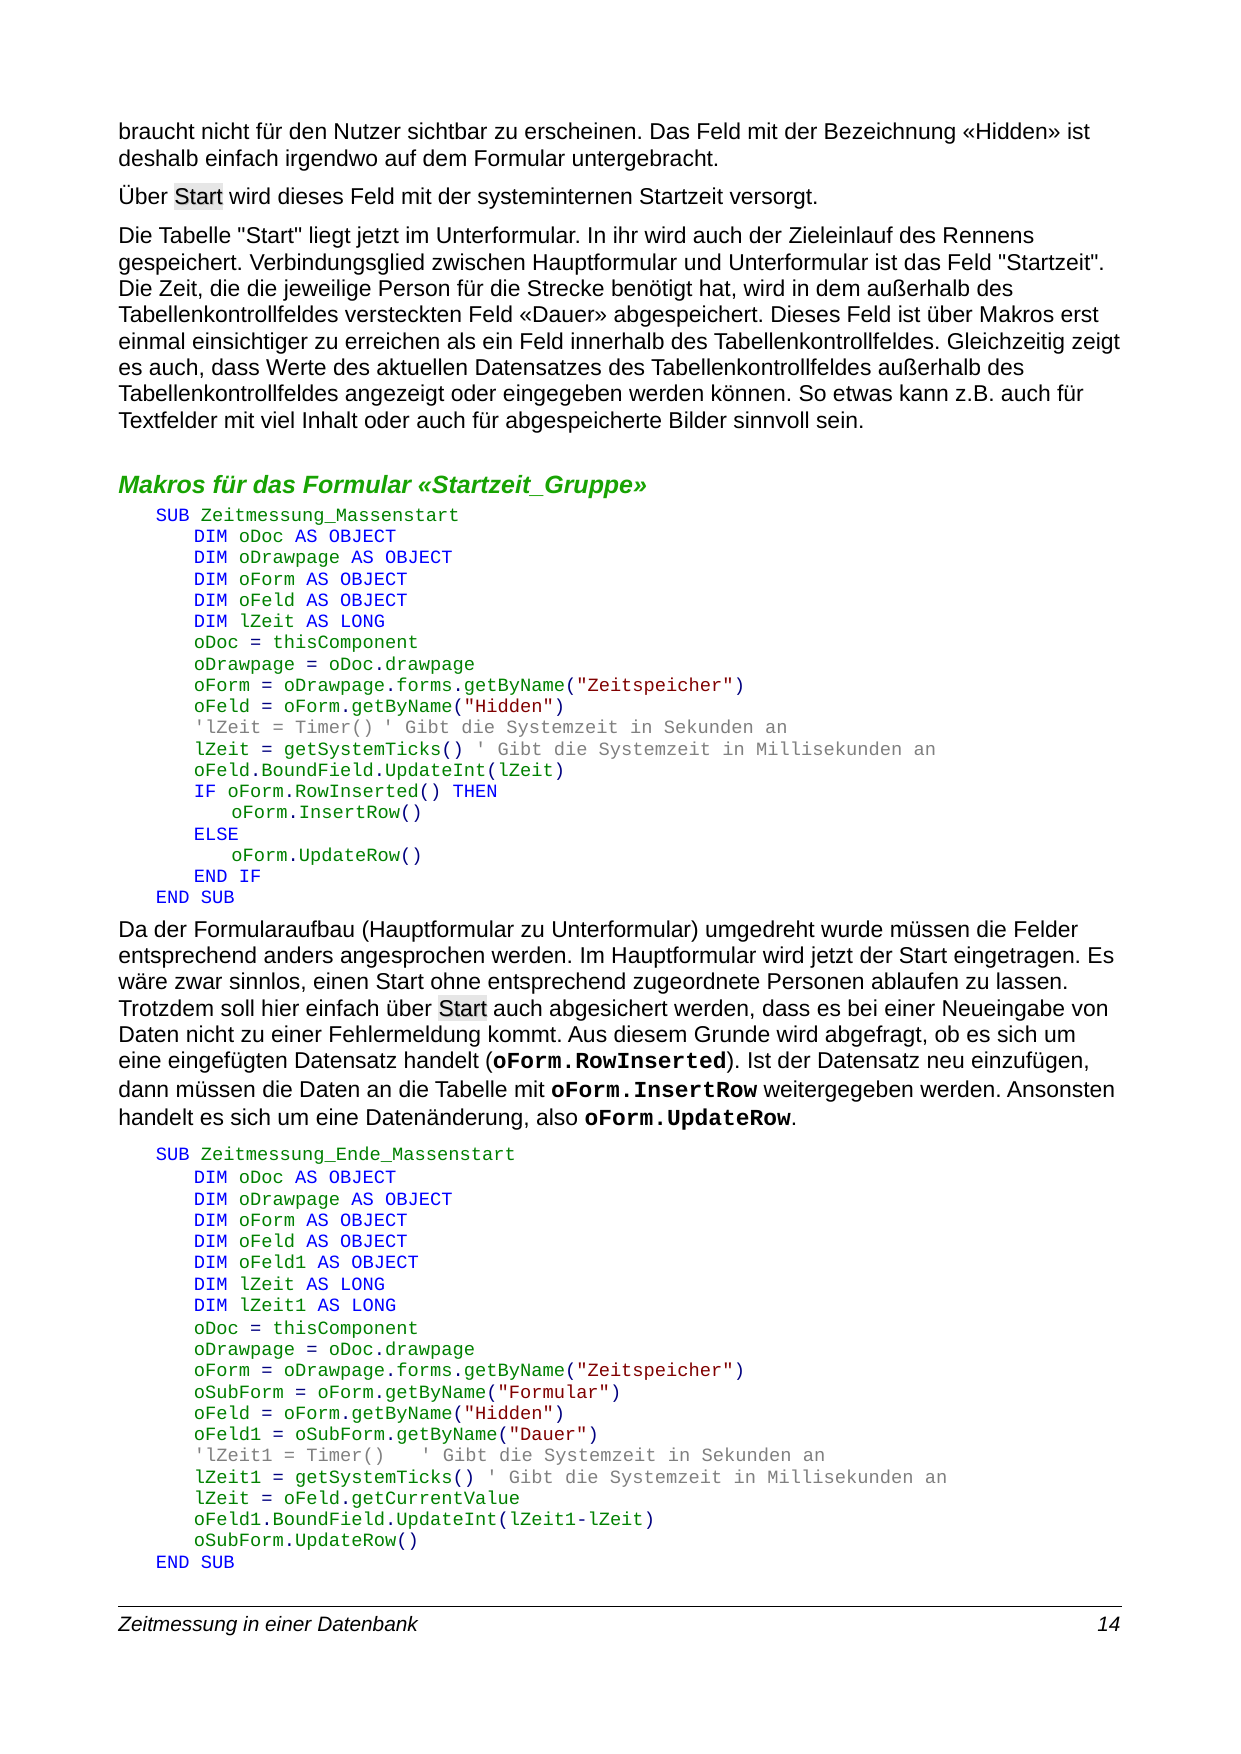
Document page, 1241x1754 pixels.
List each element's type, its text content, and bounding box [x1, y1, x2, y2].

text SUB Zeitmessung_Ende_Massenstart [156, 1145, 1122, 1166]
text DIM oFeld AS OBJECT [156, 1232, 1122, 1253]
text DIM oForm AS OBJECT [156, 1211, 1122, 1232]
text IF oForm.RowInserted() THEN [156, 782, 1122, 803]
text oSubForm = oForm.getByName("Formular") [156, 1382, 1122, 1404]
text DIM oDoc AS OBJECT [156, 1166, 1122, 1189]
text oForm.InsertRow() [156, 803, 1122, 824]
text DIM oFeld1 AS OBJECT [156, 1253, 1122, 1274]
text oForm = oDrawpage.forms.getByName("Zeitspeicher") [156, 676, 1122, 697]
text oDrawpage = oDoc.drawpage [156, 1340, 1122, 1361]
text oDoc = thisComponent [156, 1317, 1122, 1340]
text END SUB [156, 1552, 1122, 1574]
text DIM oDrawpage AS OBJECT [156, 548, 1122, 569]
text Da der Formularaufbau (Hauptformular zu Unterformular) umgedreht wurde müssen die Felder entsprechend anders angesprochen werden. Im Hauptformular wird jetzt der Start eingetragen. Es wäre zwar sinnlos, einen Start ohne entsprechend zugeordnete Personen ablaufen zu lassen. Trotzdem soll hier einfach über Start auch abgesichert werden, dass es bei einer Neueingabe von Daten nicht zu einer Fehlermeldung kommt. Aus diesem Grunde wird abgefragt, ob es sich um eine eingefügten Datensatz handelt (oForm.RowInserted). Ist der Datensatz neu einzufügen, dann müssen die Daten an die Tabelle mit oForm.InsertRow weitergegeben werden. Ansonsten handelt es sich um eine Datenänderung, also oForm.UpdateRow. [118, 916, 1122, 1132]
text lZeit = getSystemTicks() ' Gibt die Systemzeit in Millisekunden an [156, 739, 1122, 761]
text Über Start wird dieses Feld mit der systeminternen Startzeit versorgt. [118, 183, 174, 210]
text DIM lZeit AS LONG [156, 1274, 1122, 1296]
text oForm.UpdateRow() [156, 846, 1122, 867]
text END IF [156, 867, 1122, 888]
text braucht nicht für den Nutzer sichtbar zu erscheinen. Das Feld mit der Bezeichnung «Hidden» ist deshalb einfach irgendwo auf dem Formular untergebracht. [118, 118, 1122, 171]
text oSubForm.UpdateRow() [156, 1531, 1122, 1552]
text lZeit = oFeld.getCurrentValue [156, 1489, 1122, 1510]
text oDrawpage = oDoc.drawpage [156, 654, 1122, 676]
text Über Start wird dieses Feld mit der systeminternen Startzeit versorgt. [223, 183, 1122, 210]
subtitle Makros für das Formular «Startzeit_Gruppe» [118, 471, 1122, 499]
text DIM lZeit AS LONG [156, 612, 1122, 633]
text lZeit1 = getSystemTicks() ' Gibt die Systemzeit in Millisekunden an [156, 1467, 1122, 1489]
text DIM oDrawpage AS OBJECT [156, 1189, 1122, 1211]
text ELSE [156, 824, 1122, 846]
text DIM lZeit1 AS LONG [156, 1296, 1122, 1317]
text 'lZeit1 = Timer() ' Gibt die Systemzeit in Sekunden an [156, 1446, 1122, 1467]
text Die Tabelle "Start" liegt jetzt im Unterformular. In ihr wird auch der Zieleinlauf des Rennens gespeichert. Verbindungsglied zwischen Hauptformular und Unterformular ist das Feld "Startzeit". Die Zeit, die die jeweilige Person für die Strecke benötigt hat, wird in dem außerhalb des Tabellenkontrollfeldes versteckten Feld «Dauer» abgespeichert. Dieses Feld ist über Makros erst einmal einsichtiger zu erreichen als ein Feld innerhalb des Tabellenkontrollfeldes. Gleichzeitig zeigt es auch, dass Werte des aktuellen Datensatzes des Tabellenkontrollfeldes außerhalb des Tabellenkontrollfeldes angezeigt oder eingegeben werden können. So etwas kann z.B. auch für Textfelder mit viel Inhalt oder auch für abgespeicherte Bilder sinnvoll sein. [118, 222, 1122, 433]
text DIM oFeld AS OBJECT [156, 591, 1122, 612]
text END SUB [156, 888, 1122, 909]
text oFeld1 = oSubForm.getByName("Dauer") [156, 1425, 1122, 1446]
text 'lZeit = Timer() ' Gibt die Systemzeit in Sekunden an [156, 718, 1122, 739]
text oFeld = oForm.getByName("Hidden") [156, 1404, 1122, 1425]
text DIM oForm AS OBJECT [156, 569, 1122, 591]
text oFeld = oForm.getByName("Hidden") [156, 697, 1122, 718]
text oFeld.BoundField.UpdateInt(lZeit) [156, 761, 1122, 782]
text oFeld1.BoundField.UpdateInt(lZeit1-lZeit) [156, 1510, 1122, 1531]
text oForm = oDrawpage.forms.getByName("Zeitspeicher") [156, 1361, 1122, 1382]
text oDoc = thisComponent [156, 633, 1122, 654]
text DIM oDoc AS OBJECT [156, 527, 1122, 548]
text SUB Zeitmessung_Massenstart [156, 506, 1122, 527]
